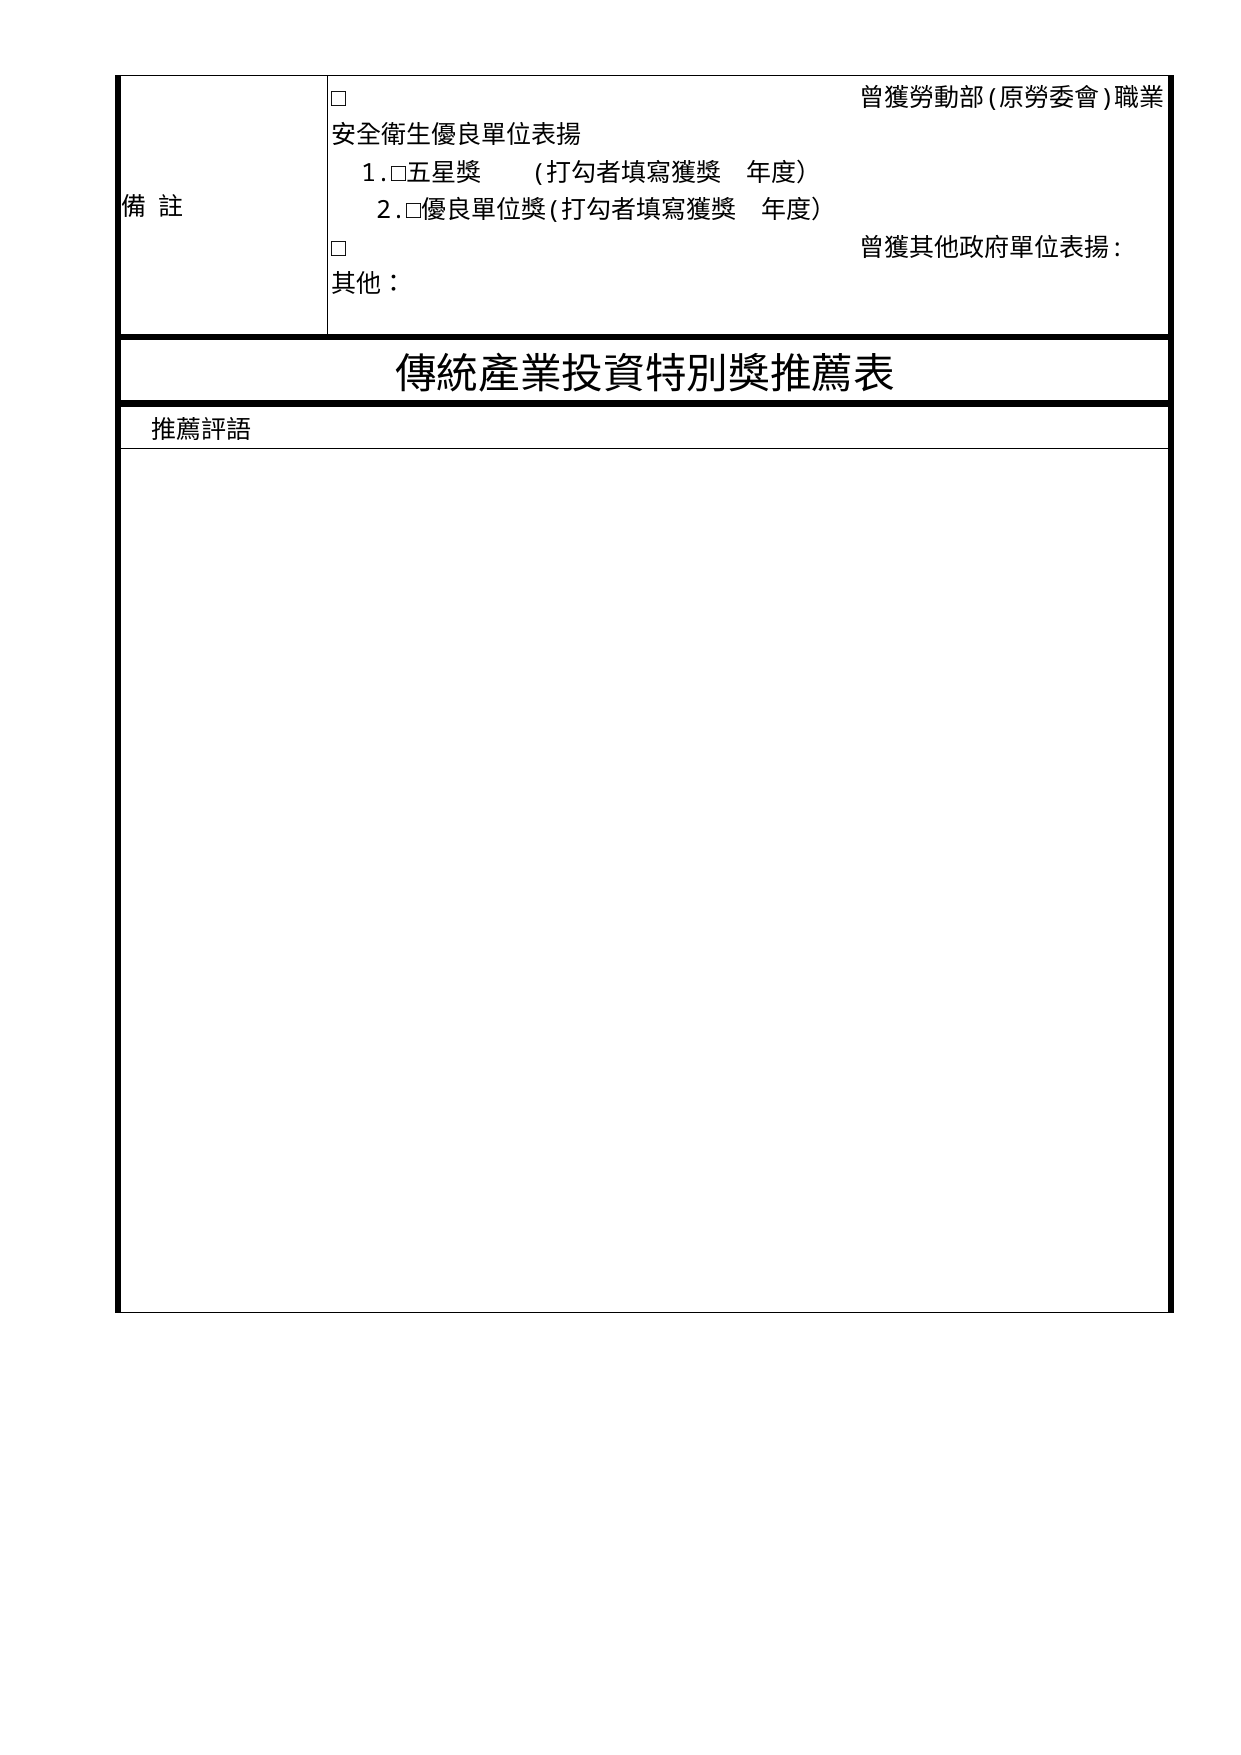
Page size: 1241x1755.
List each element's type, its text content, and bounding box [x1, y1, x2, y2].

table_cell 推薦評語 [121, 407, 1168, 448]
table_cell [121, 449, 1168, 1312]
table_cell 曾獲勞動部(原勞委會)職業安全衛生優良單位表揚 1.□五星獎 (打勾者填寫獲獎 年度） 2.□優良單位獎(打勾者填寫獲獎 年度） 曾獲其他政府單位表揚: 其他： [328, 76, 1168, 334]
table_cell 備 註 [121, 76, 327, 334]
table_cell 傳統產業投資特別獎推薦表 [121, 340, 1168, 400]
